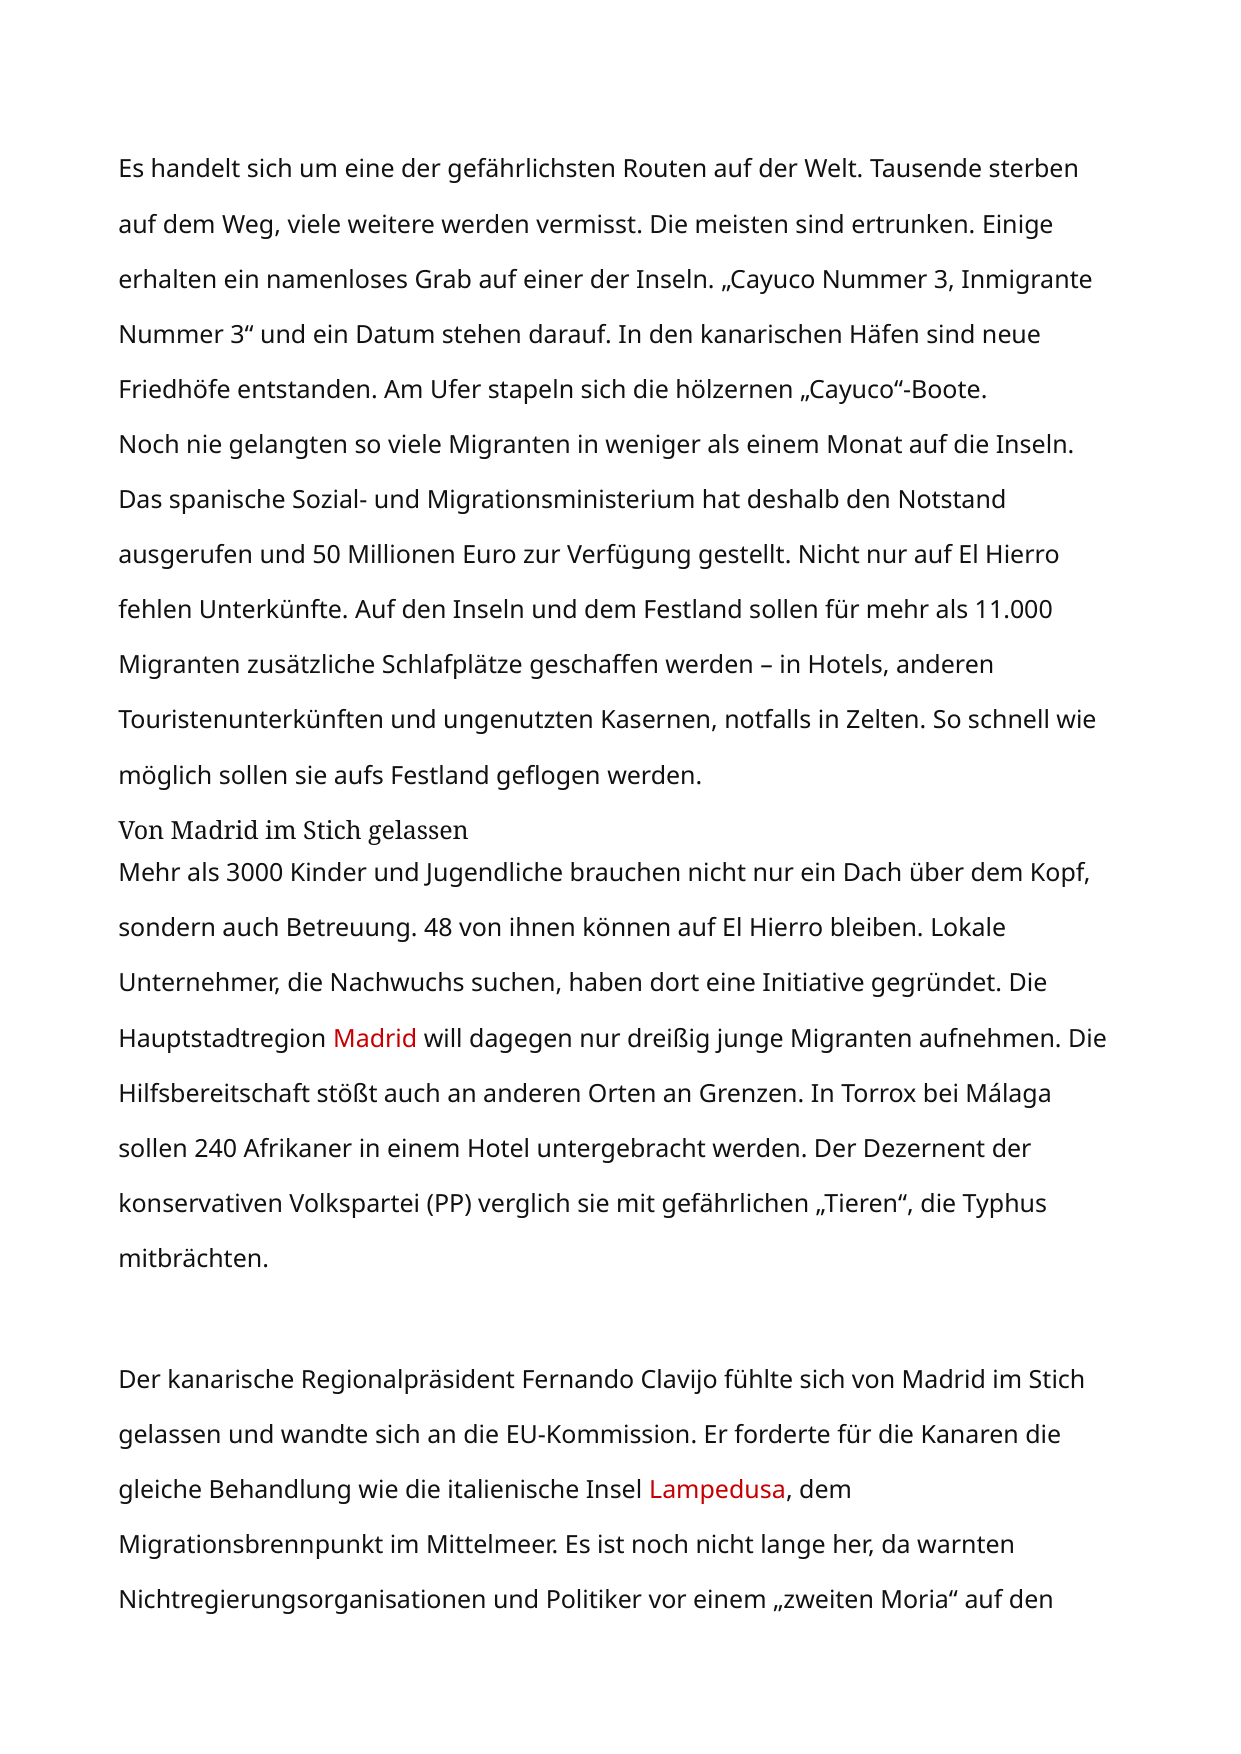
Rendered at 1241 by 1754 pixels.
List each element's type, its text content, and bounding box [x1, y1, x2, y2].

subtitle Von Madrid im Stich gelassen [118, 812, 1122, 846]
text Noch nie gelangten so viele Migranten in weniger als einem Monat auf die Inseln. Das spanische Sozial- und Migrationsministerium hat deshalb den Notstand ausgerufen und 50 Millionen Euro zur Verfügung gestellt. Nicht nur auf El Hierro fehlen Unterkünfte. Auf den Inseln und dem Festland sollen für mehr als 11.000 Migranten zusätzliche Schlafplätze geschaffen werden – in Hotels, anderen Touristenunterkünften und ungenutzten Kasernen, notfalls in Zelten. So schnell wie möglich sollen sie aufs Festland geflogen werden. [118, 427, 1122, 791]
text Mehr als 3000 Kinder und Jugendliche brauchen nicht nur ein Dach über dem Kopf, sondern auch Betreuung. 48 von ihnen können auf El Hierro bleiben. Lokale Unternehmer, die Nachwuchs suchen, haben dort eine Initiative gegründet. Die Hauptstadtregion Madrid will dagegen nur dreißig junge Migranten aufnehmen. Die Hilfsbereitschaft stößt auch an anderen Orten an Grenzen. In Torrox bei Málaga sollen 240 Afrikaner in einem Hotel untergebracht werden. Der Dezernent der konservativen Volkspartei (PP) verglich sie mit gefährlichen „Tieren“, die Typhus mitbrächten. [118, 855, 1122, 1275]
text Der kanarische Regionalpräsident Fernando Clavijo fühlte sich von Madrid im Stich gelassen und wandte sich an die EU-Kommission. Er forderte für die Kanaren die gleiche Behandlung wie die italienische Insel Lampedusa, dem Migrationsbrennpunkt im Mittelmeer. Es ist noch nicht lange her, da warnten Nichtregierungsorganisationen und Politiker vor einem „zweiten Moria“ auf den [118, 1362, 1122, 1616]
text Es handelt sich um eine der gefährlichsten Routen auf der Welt. Tausende sterben auf dem Weg, viele weitere werden vermisst. Die meisten sind ertrunken. Einige erhalten ein namenloses Grab auf einer der Inseln. „Cayuco Nummer 3, Inmigrante Nummer 3“ und ein Datum stehen darauf. In den kanarischen Häfen sind neue Friedhöfe entstanden. Am Ufer stapeln sich die hölzernen „Cayuco“-Boote. [118, 151, 1122, 406]
